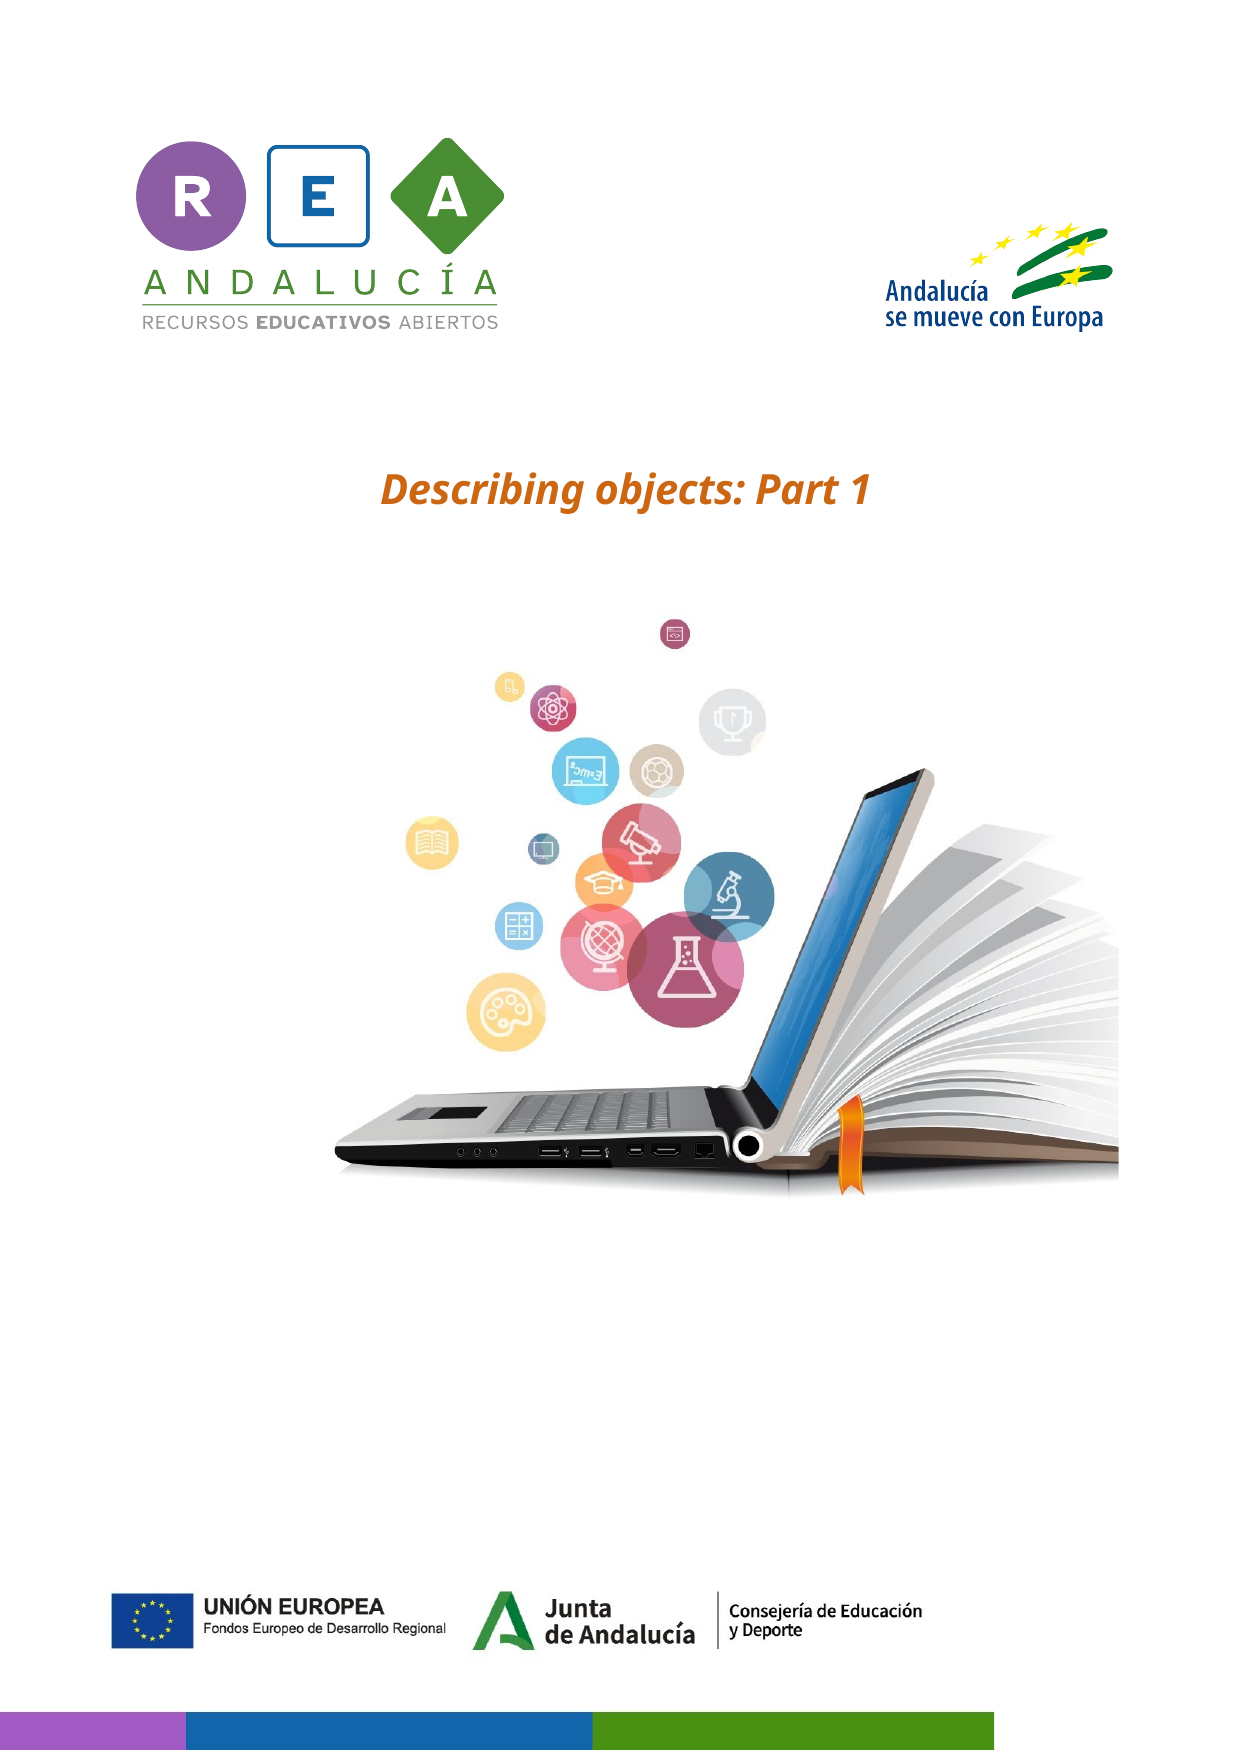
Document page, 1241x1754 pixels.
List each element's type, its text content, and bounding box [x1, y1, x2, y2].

picture [885, 221, 1115, 332]
picture [331, 610, 1119, 1200]
picture [0, 1589, 995, 1750]
picture [134, 135, 508, 332]
title Describing objects: Part 1 [369, 459, 1132, 516]
